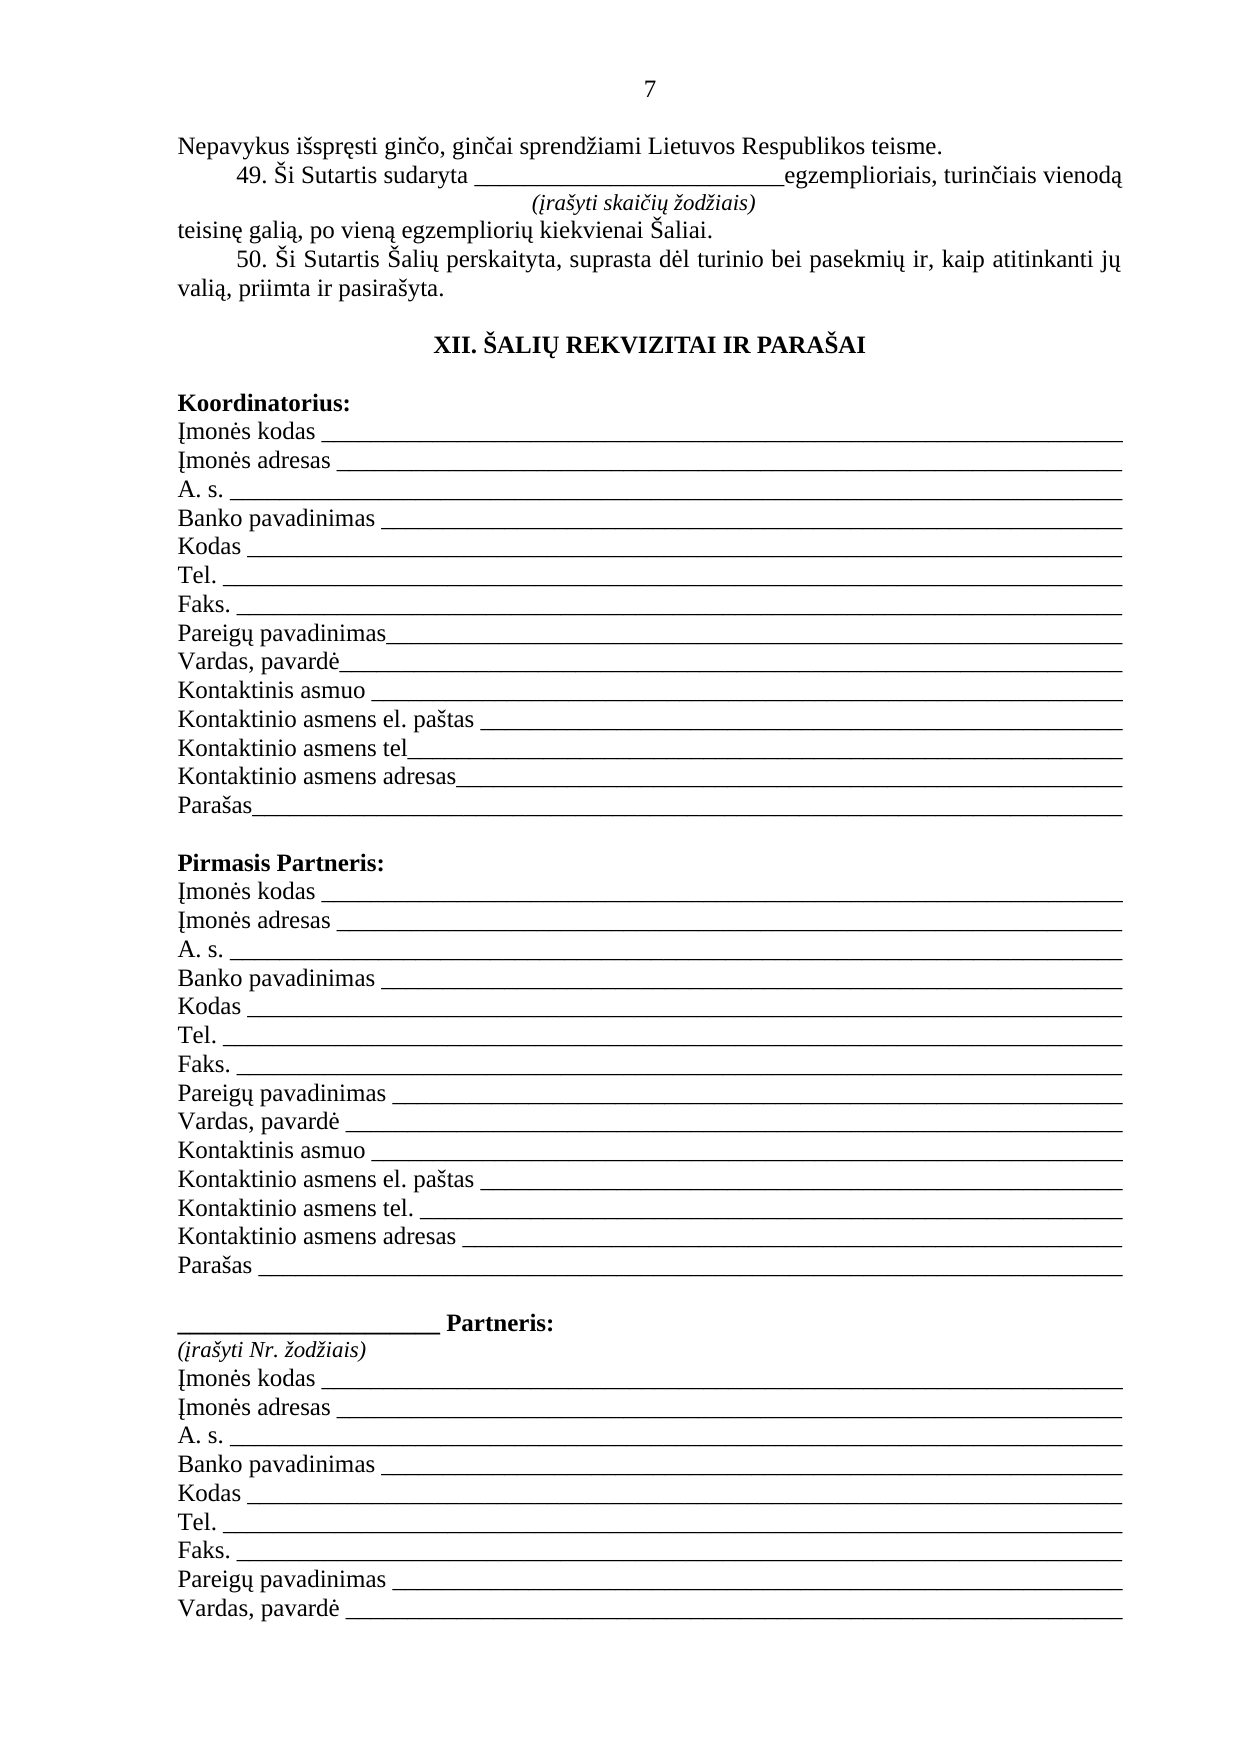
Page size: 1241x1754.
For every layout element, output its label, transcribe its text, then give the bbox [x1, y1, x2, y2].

text Tel. [177, 560, 1122, 589]
text Pareigų pavadinimas [177, 1564, 1122, 1593]
text Faks. [177, 1049, 1122, 1078]
text _____________________ Partneris: [177, 1308, 1122, 1336]
text Įmonės adresas [177, 1392, 1122, 1420]
text Įmonės kodas [177, 876, 1122, 905]
text Banko pavadinimas [177, 503, 1122, 531]
text Banko pavadinimas [177, 963, 1122, 991]
text 49. Ši Sutartis sudaryta egzemplioriais, turinčiais vienodą [177, 160, 1122, 189]
text Faks. [177, 1535, 1122, 1564]
text Tel. [177, 1020, 1122, 1049]
text Pirmasis Partneris: [177, 848, 1122, 876]
text Banko pavadinimas [177, 1449, 1122, 1478]
text Kontaktinio asmens adresas [177, 1221, 1122, 1250]
text Pareigų pavadinimas [177, 618, 1122, 646]
text Įmonės kodas [177, 416, 1122, 445]
text Nepavykus išspręsti ginčo, ginčai sprendžiami Lietuvos Respublikos teisme. [177, 131, 1122, 160]
text Vardas, pavardė [177, 1106, 1122, 1135]
text 50. Ši Sutartis Šalių perskaityta, suprasta dėl turinio bei pasekmių ir, kaip atitinkanti jų valią, priimta ir pasirašyta. [177, 244, 1122, 301]
text Kontaktinis asmuo [177, 675, 1122, 704]
text Faks. [177, 589, 1122, 618]
text Vardas, pavardė [177, 1593, 1122, 1622]
text Kodas [177, 1478, 1122, 1507]
text Kontaktinis asmuo [177, 1135, 1122, 1164]
text Parašas [177, 790, 1122, 819]
text XII. ŠALIŲ REKVIZITAI IR PARAŠAI [177, 330, 1122, 359]
text Koordinatorius: [177, 388, 1122, 416]
text Kodas [177, 531, 1122, 560]
text Įmonės kodas [177, 1363, 1122, 1392]
text Įmonės adresas [177, 905, 1122, 934]
text Kodas [177, 991, 1122, 1020]
text A. s. [177, 934, 1122, 963]
text Kontaktinio asmens tel. [177, 1193, 1122, 1221]
text Kontaktinio asmens adresas [177, 761, 1122, 790]
text Kontaktinio asmens el. paštas [177, 1164, 1122, 1193]
text Parašas [177, 1250, 1122, 1279]
text (įrašyti Nr. žodžiais) [177, 1336, 1122, 1363]
text teisinę galią, po vieną egzempliorių kiekvienai Šaliai. [177, 215, 1122, 244]
text Tel. [177, 1507, 1122, 1535]
text (įrašyti skaičių žodžiais) [532, 189, 1122, 215]
text A. s. [177, 1420, 1122, 1449]
text Kontaktinio asmens tel [177, 733, 1122, 761]
text A. s. [177, 474, 1122, 503]
text Kontaktinio asmens el. paštas [177, 704, 1122, 733]
text Vardas, pavardė [177, 646, 1122, 675]
text Įmonės adresas [177, 445, 1122, 474]
text Pareigų pavadinimas [177, 1078, 1122, 1106]
